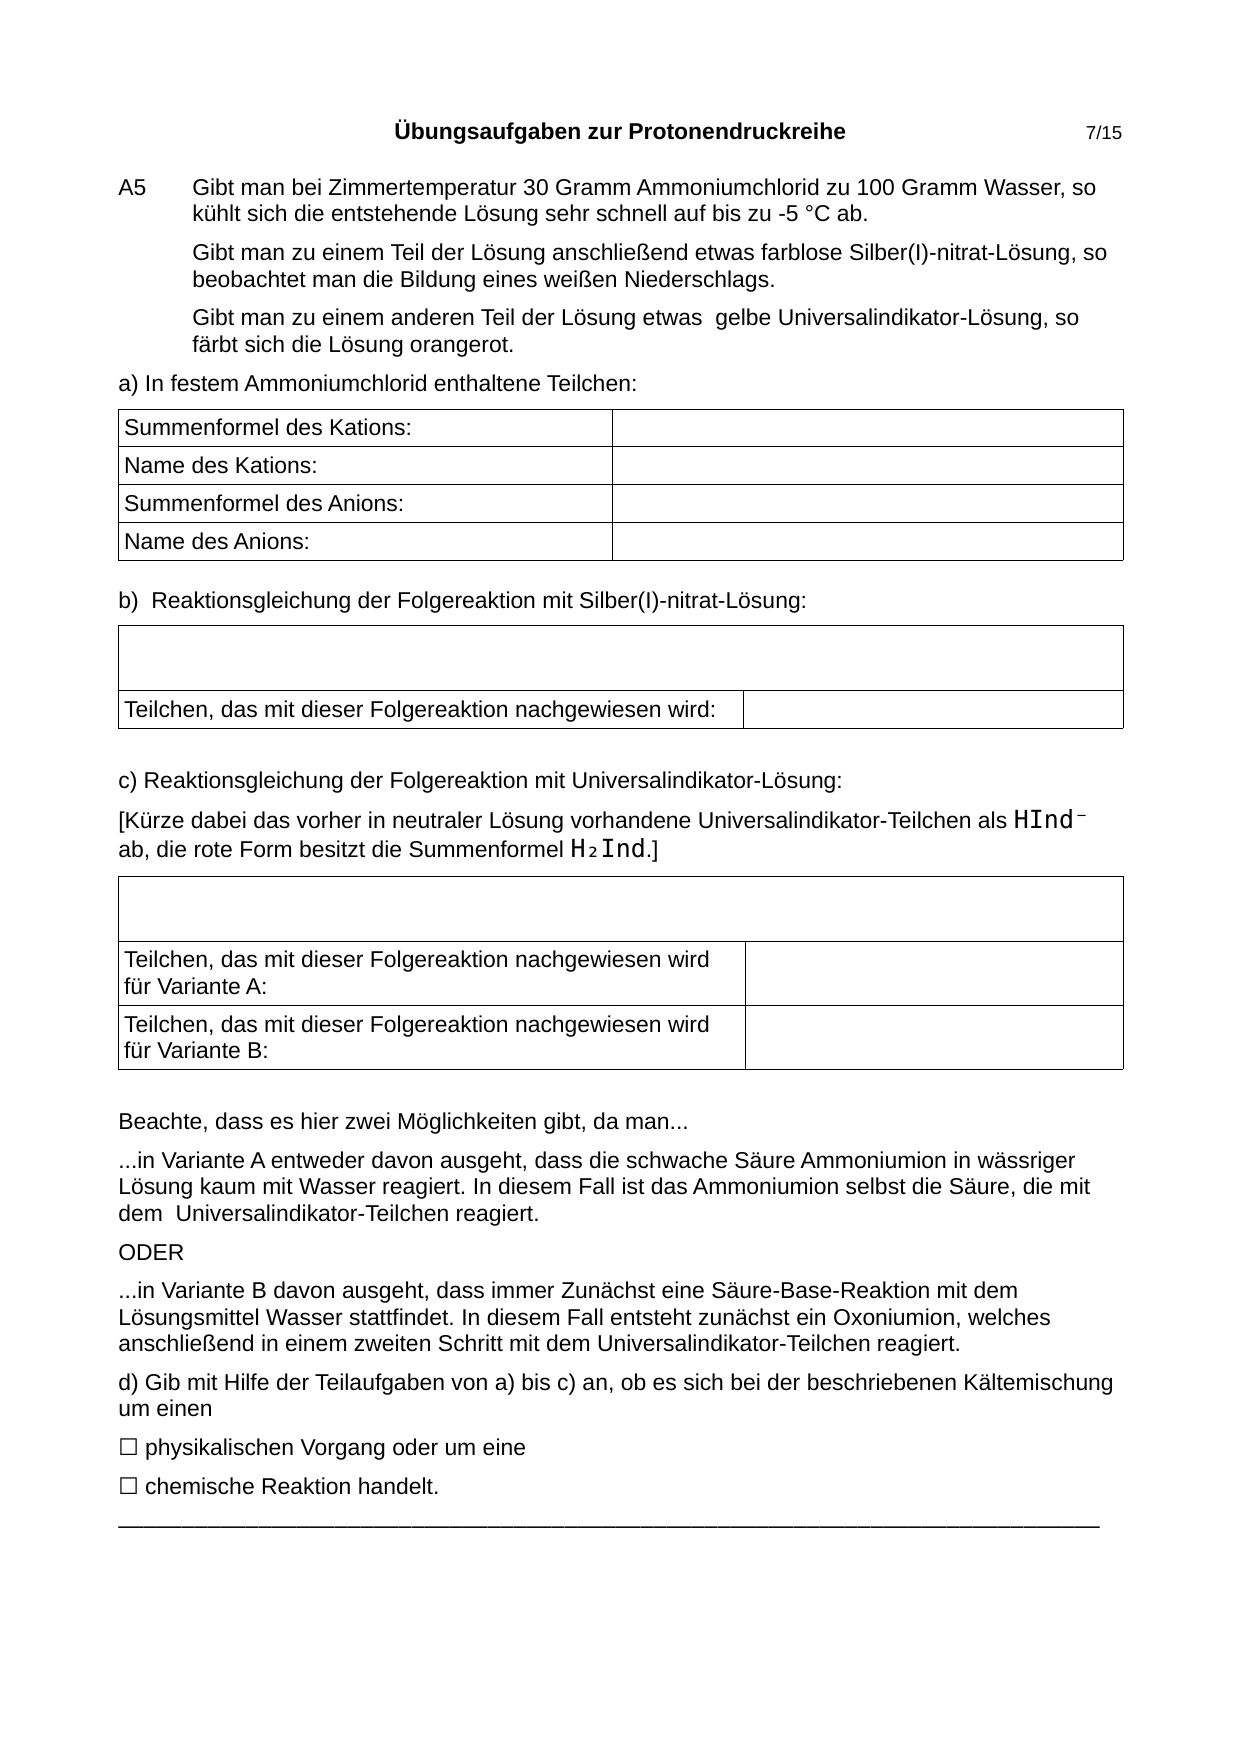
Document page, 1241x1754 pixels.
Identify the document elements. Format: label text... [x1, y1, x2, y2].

text ☐ chemische Reaktion handelt. [118, 1473, 1122, 1499]
table_cell [613, 485, 1123, 522]
table_cell [744, 691, 1123, 728]
text ––––––––––––––––––––––––––––––––––––––––––––––––––––––––––––––––––––––––––––– [118, 1512, 1122, 1538]
table_cell Name des Kations: [119, 447, 612, 484]
table_header [119, 877, 1123, 941]
text ODER [118, 1238, 1122, 1265]
text c) Reaktionsgleichung der Folgereaktion mit Universalindikator-Lösung: [118, 767, 1122, 793]
table_cell Name des Anions: [119, 523, 612, 560]
text ☐ physikalischen Vorgang oder um eine [118, 1434, 1122, 1460]
text Beachte, dass es hier zwei Möglichkeiten gibt, da man... [118, 1108, 1122, 1134]
text a) In festem Ammoniumchlorid enthaltene Teilchen: [118, 369, 1122, 396]
text A5 Gibt man bei Zimmertemperatur 30 Gramm Ammoniumchlorid zu 100 Gramm Wasser, so kühlt sich die entstehende Lösung sehr schnell auf bis zu -5 °C ab. [118, 174, 1122, 227]
text Gibt man zu einem Teil der Lösung anschließend etwas farblose Silber(I)-nitrat-Lösung, so beobachtet man die Bildung eines weißen Niederschlags. [118, 239, 1122, 292]
text ...in Variante A entweder davon ausgeht, dass die schwache Säure Ammoniumion in wässriger Lösung kaum mit Wasser reagiert. In diesem Fall ist das Ammoniumion selbst die Säure, die mit dem Universalindikator-Teilchen reagiert. [118, 1147, 1122, 1226]
table_cell Teilchen, das mit dieser Folgereaktion nachgewiesen wird für Variante A: [119, 942, 745, 1005]
text Gibt man zu einem anderen Teil der Lösung etwas gelbe Universalindikator-Lösung, so färbt sich die Lösung orangerot. [118, 304, 1122, 357]
table_cell [746, 1006, 1123, 1069]
text ...in Variante B davon ausgeht, dass immer Zunächst eine Säure-Base-Reaktion mit dem Lösungsmittel Wasser stattfindet. In diesem Fall entsteht zunächst ein Oxoniumion, welches anschließend in einem zweiten Schritt mit dem Universalindikator-Teilchen reagiert. [118, 1277, 1122, 1356]
table_header Summenformel des Kations: [119, 410, 612, 446]
table_cell Teilchen, das mit dieser Folgereaktion nachgewiesen wird: [119, 691, 743, 728]
text [Kürze dabei das vorher in neutraler Lösung vorhandene Universalindikator-Teilchen als HInd⁻ ab, die rote Form besitzt die Summenformel H₂Ind.] [118, 805, 1122, 864]
table_header [119, 626, 1123, 690]
text b) Reaktionsgleichung der Folgereaktion mit Silber(I)-nitrat-Lösung: [118, 587, 1122, 613]
table_header [613, 410, 1123, 446]
table_cell [746, 942, 1123, 1005]
table_cell [613, 447, 1123, 484]
table_cell [613, 523, 1123, 560]
table_cell Teilchen, das mit dieser Folgereaktion nachgewiesen wird für Variante B: [119, 1006, 745, 1069]
text d) Gib mit Hilfe der Teilaufgaben von a) bis c) an, ob es sich bei der beschriebenen Kältemischung um einen [118, 1369, 1122, 1422]
table_cell Summenformel des Anions: [119, 485, 612, 522]
